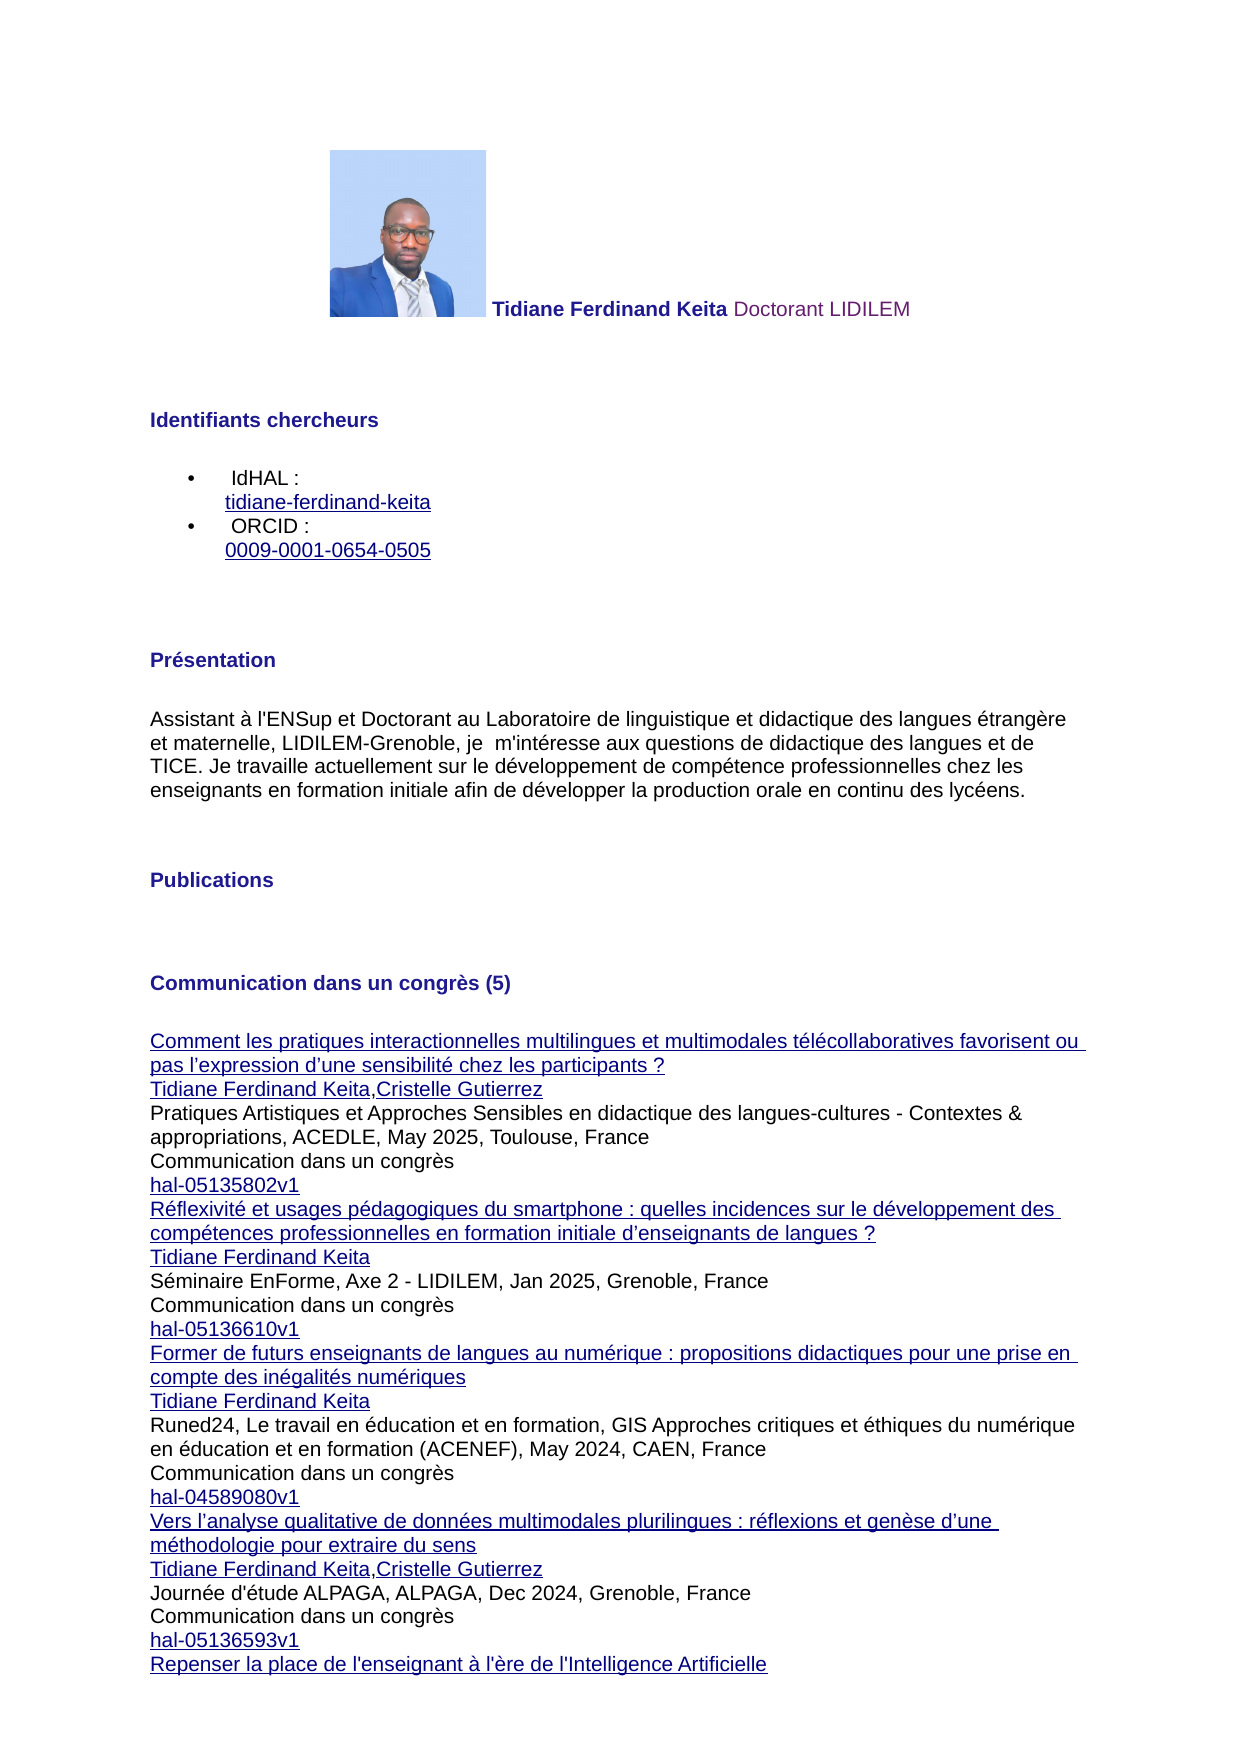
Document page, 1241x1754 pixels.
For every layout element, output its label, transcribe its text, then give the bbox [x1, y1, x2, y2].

list ORCID : [187, 514, 1090, 538]
table_cell Former de futurs enseignants de langues au numérique : propositions didactiques pour une prise en compte des inégalités numériques Tidiane Ferdinand Keita Runed24, Le travail en éducation et en formation, GIS Approches critiques et éthiques du numérique en éducation et en formation (ACENEF), May 2024, CAEN, France Communication dans un congrès hal-04589080v1 [150, 1341, 1090, 1508]
subtitle Communication dans un congrès (5) [150, 971, 1090, 995]
list IdHAL : [187, 466, 1090, 490]
subtitle Publications [150, 868, 1090, 892]
text Assistant à l'ENSup et Doctorant au Laboratoire de linguistique et didactique des langues étrangère et maternelle, LIDILEM-Grenoble, je m'intéresse aux questions de didactique des langues et de TICE. Je travaille actuellement sur le développement de compétence professionnelles chez les enseignants en formation initiale afin de développer la production orale en continu des lycéens. [150, 706, 1090, 802]
picture [329, 150, 487, 317]
table_cell Repenser la place de l'enseignant à l'ère de l'Intelligence Artificielle [150, 1652, 1090, 1676]
subtitle Identifiants chercheurs [150, 407, 1090, 431]
subtitle Tidiane Ferdinand Keita Doctorant LIDILEM [150, 150, 1090, 321]
list 0009-0001-0654-0505 [187, 538, 1090, 562]
list tidiane-ferdinand-keita [187, 490, 1090, 514]
table_header Comment les pratiques interactionnelles multilingues et multimodales télécollaboratives favorisent ou pas l’expression d’une sensibilité chez les participants ? Tidiane Ferdinand Keita,Cristelle Gutierrez Pratiques Artistiques et Approches Sensibles en didactique des langues-cultures - Contextes & appropriations, ACEDLE, May 2025, Toulouse, France Communication dans un congrès hal-05135802v1 [150, 1029, 1090, 1197]
subtitle Présentation [150, 648, 1090, 672]
table_cell Vers l’analyse qualitative de données multimodales plurilingues : réflexions et genèse d’une méthodologie pour extraire du sens Tidiane Ferdinand Keita,Cristelle Gutierrez Journée d'étude ALPAGA, ALPAGA, Dec 2024, Grenoble, France Communication dans un congrès hal-05136593v1 [150, 1509, 1090, 1652]
table_cell Réflexivité et usages pédagogiques du smartphone : quelles incidences sur le développement des compétences professionnelles en formation initiale d’enseignants de langues ? Tidiane Ferdinand Keita Séminaire EnForme, Axe 2 - LIDILEM, Jan 2025, Grenoble, France Communication dans un congrès hal-05136610v1 [150, 1197, 1090, 1341]
